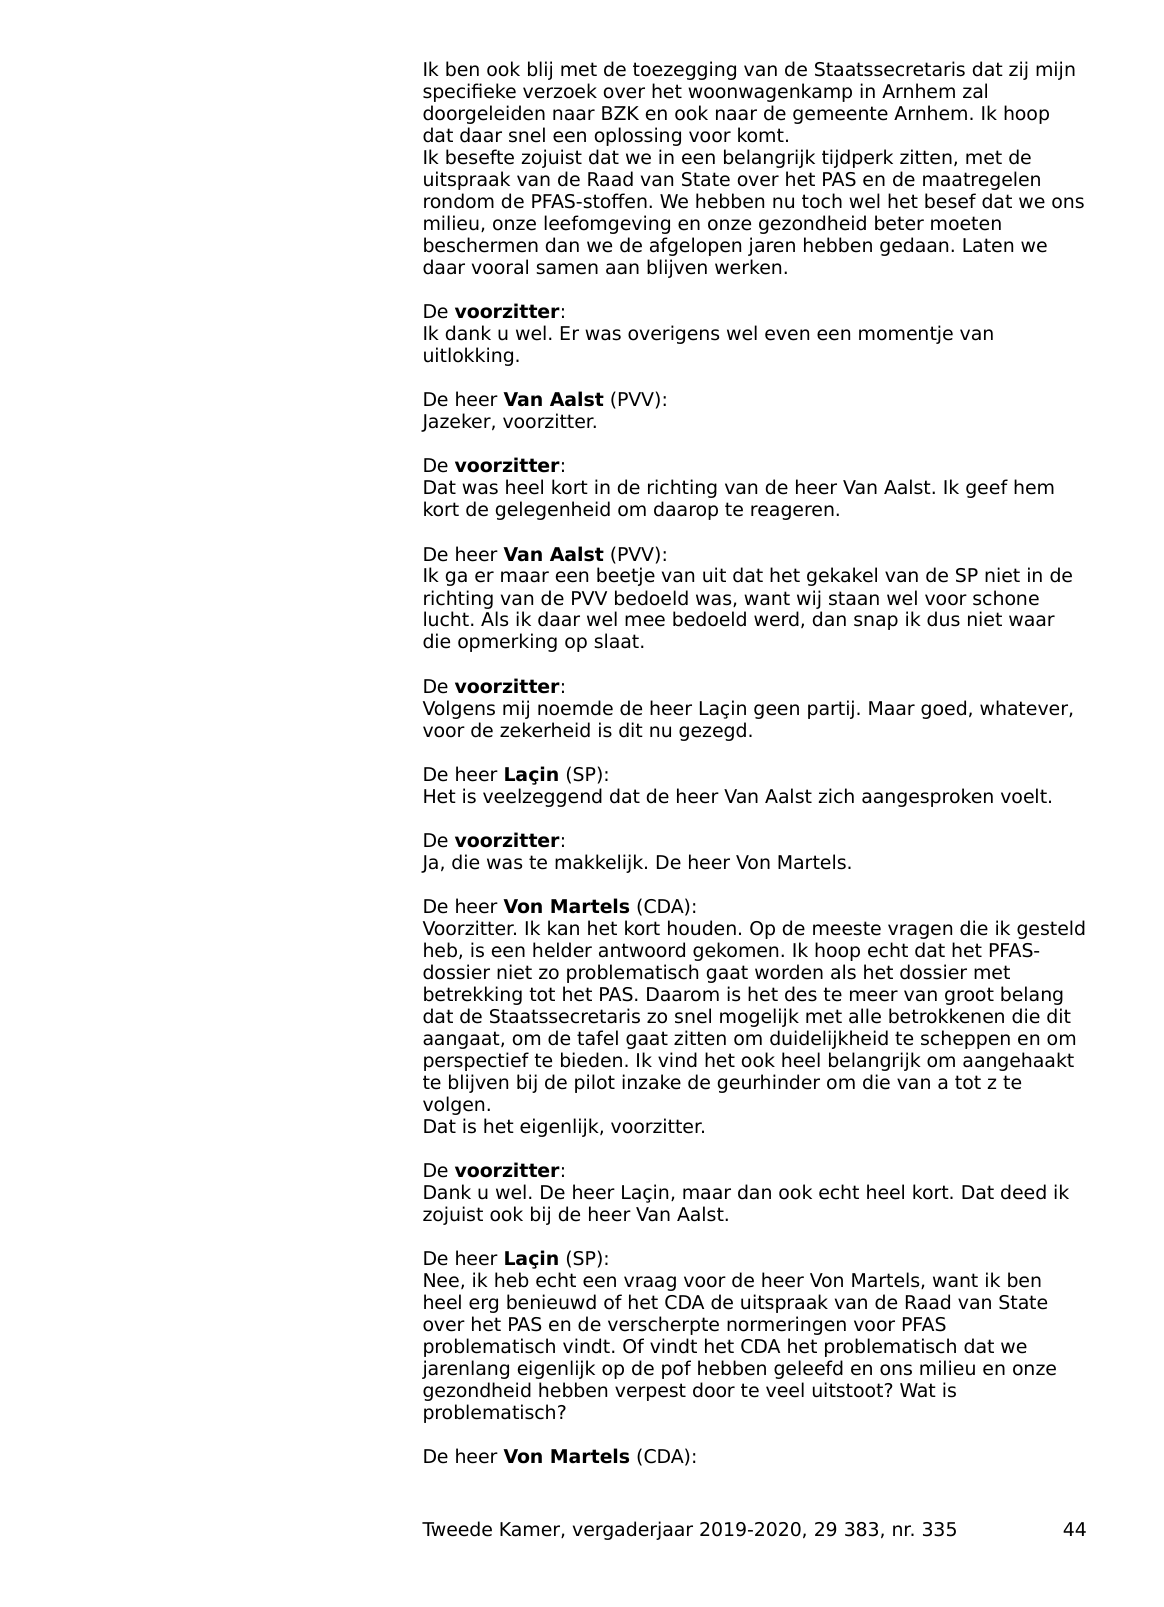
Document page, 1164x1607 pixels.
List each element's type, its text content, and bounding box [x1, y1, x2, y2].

text Dat is het eigenlijk, voorzitter. [422, 1116, 1087, 1138]
text De heer Von Martels (CDA): [422, 1446, 1087, 1468]
text Dat was heel kort in de richting van de heer Van Aalst. Ik geef hem kort de gelegenheid om daarop te reageren. [422, 477, 1087, 521]
text Jazeker, voorzitter. [422, 411, 1087, 433]
text De heer Laçin (SP): [422, 1248, 1087, 1270]
text De voorzitter: [422, 455, 1087, 477]
text De voorzitter: [422, 1160, 1087, 1182]
text Ja, die was te makkelijk. De heer Von Martels. [422, 852, 1087, 874]
text Dank u wel. De heer Laçin, maar dan ook echt heel kort. Dat deed ik zojuist ook bij de heer Van Aalst. [422, 1182, 1087, 1226]
text Volgens mij noemde de heer Laçin geen partij. Maar goed, whatever, voor de zekerheid is dit nu gezegd. [422, 697, 1087, 741]
text De heer Van Aalst (PVV): [422, 389, 1087, 411]
text Ik ga er maar een beetje van uit dat het gekakel van de SP niet in de richting van de PVV bedoeld was, want wij staan wel voor schone lucht. Als ik daar wel mee bedoeld werd, dan snap ik dus niet waar die opmerking op slaat. [422, 565, 1087, 653]
text Het is veelzeggend dat de heer Van Aalst zich aangesproken voelt. [422, 786, 1087, 808]
text De voorzitter: [422, 830, 1087, 852]
text Nee, ik heb echt een vraag voor de heer Von Martels, want ik ben heel erg benieuwd of het CDA de uitspraak van de Raad van State over het PAS en de verscherpte normeringen voor PFAS problematisch vindt. Of vindt het CDA het problematisch dat we jarenlang eigenlijk op de pof hebben geleefd en ons milieu en onze gezondheid hebben verpest door te veel uitstoot? Wat is problematisch? [422, 1270, 1087, 1424]
text De heer Von Martels (CDA): [422, 896, 1087, 918]
text De voorzitter: [422, 301, 1087, 323]
text Ik dank u wel. Er was overigens wel even een momentje van uitlokking. [422, 323, 1087, 367]
text De voorzitter: [422, 676, 1087, 697]
text Voorzitter. Ik kan het kort houden. Op de meeste vragen die ik gesteld heb, is een helder antwoord gekomen. Ik hoop echt dat het PFAS-dossier niet zo problematisch gaat worden als het dossier met betrekking tot het PAS. Daarom is het des te meer van groot belang dat de Staatssecretaris zo snel mogelijk met alle betrokkenen die dit aangaat, om de tafel gaat zitten om duidelijkheid te scheppen en om perspectief te bieden. Ik vind het ook heel belangrijk om aangehaakt te blijven bij de pilot inzake de geurhinder om die van a tot z te volgen. [422, 918, 1087, 1116]
text Ik ben ook blij met de toezegging van de Staatssecretaris dat zij mijn specifieke verzoek over het woonwagenkamp in Arnhem zal doorgeleiden naar BZK en ook naar de gemeente Arnhem. Ik hoop dat daar snel een oplossing voor komt. [422, 59, 1087, 147]
text Ik besefte zojuist dat we in een belangrijk tijdperk zitten, met de uitspraak van de Raad van State over het PAS en de maatregelen rondom de PFAS-stoffen. We hebben nu toch wel het besef dat we ons milieu, onze leefomgeving en onze gezondheid beter moeten beschermen dan we de afgelopen jaren hebben gedaan. Laten we daar vooral samen aan blijven werken. [422, 147, 1087, 279]
text De heer Van Aalst (PVV): [422, 543, 1087, 565]
text De heer Laçin (SP): [422, 764, 1087, 786]
